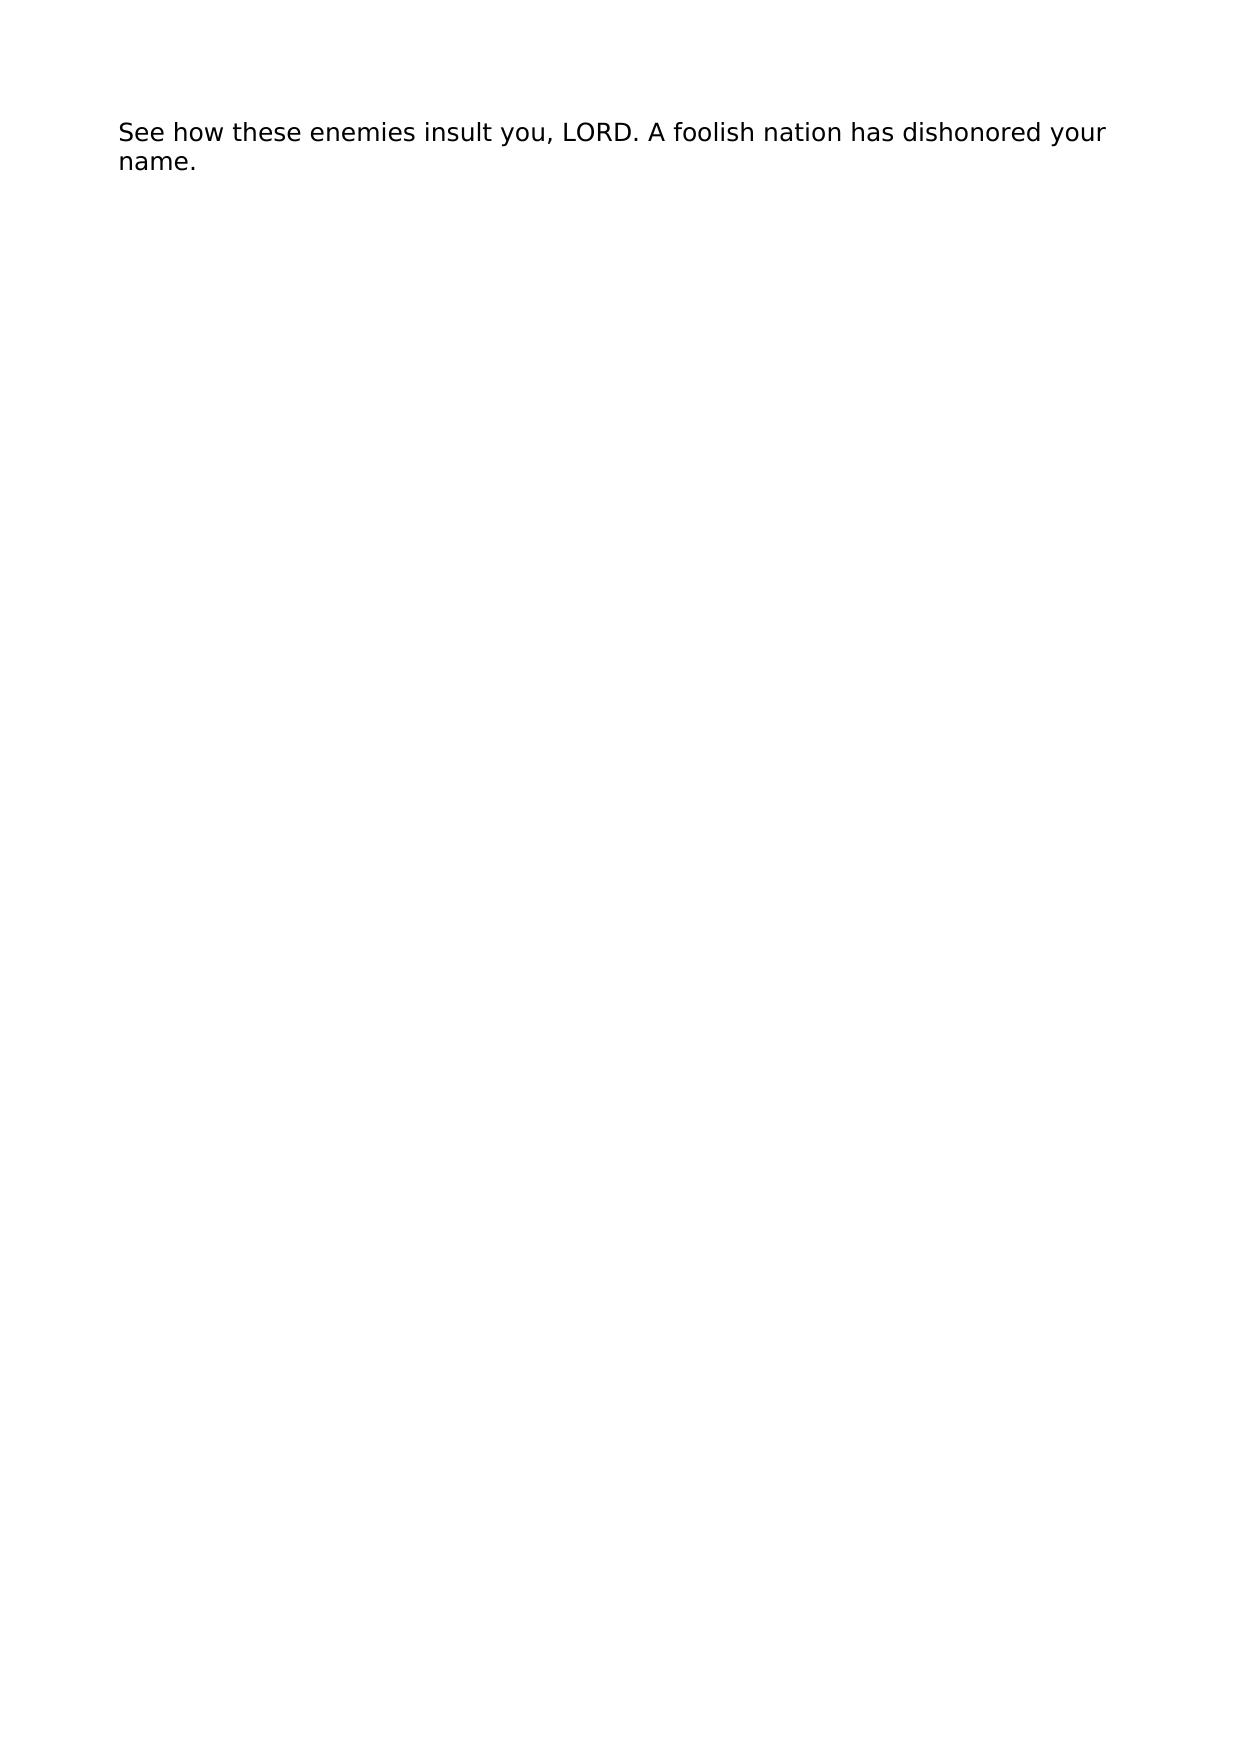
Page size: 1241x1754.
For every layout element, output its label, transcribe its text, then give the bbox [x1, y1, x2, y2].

text See how these enemies insult you, LORD. A foolish nation has dishonored your name. [118, 118, 1122, 176]
